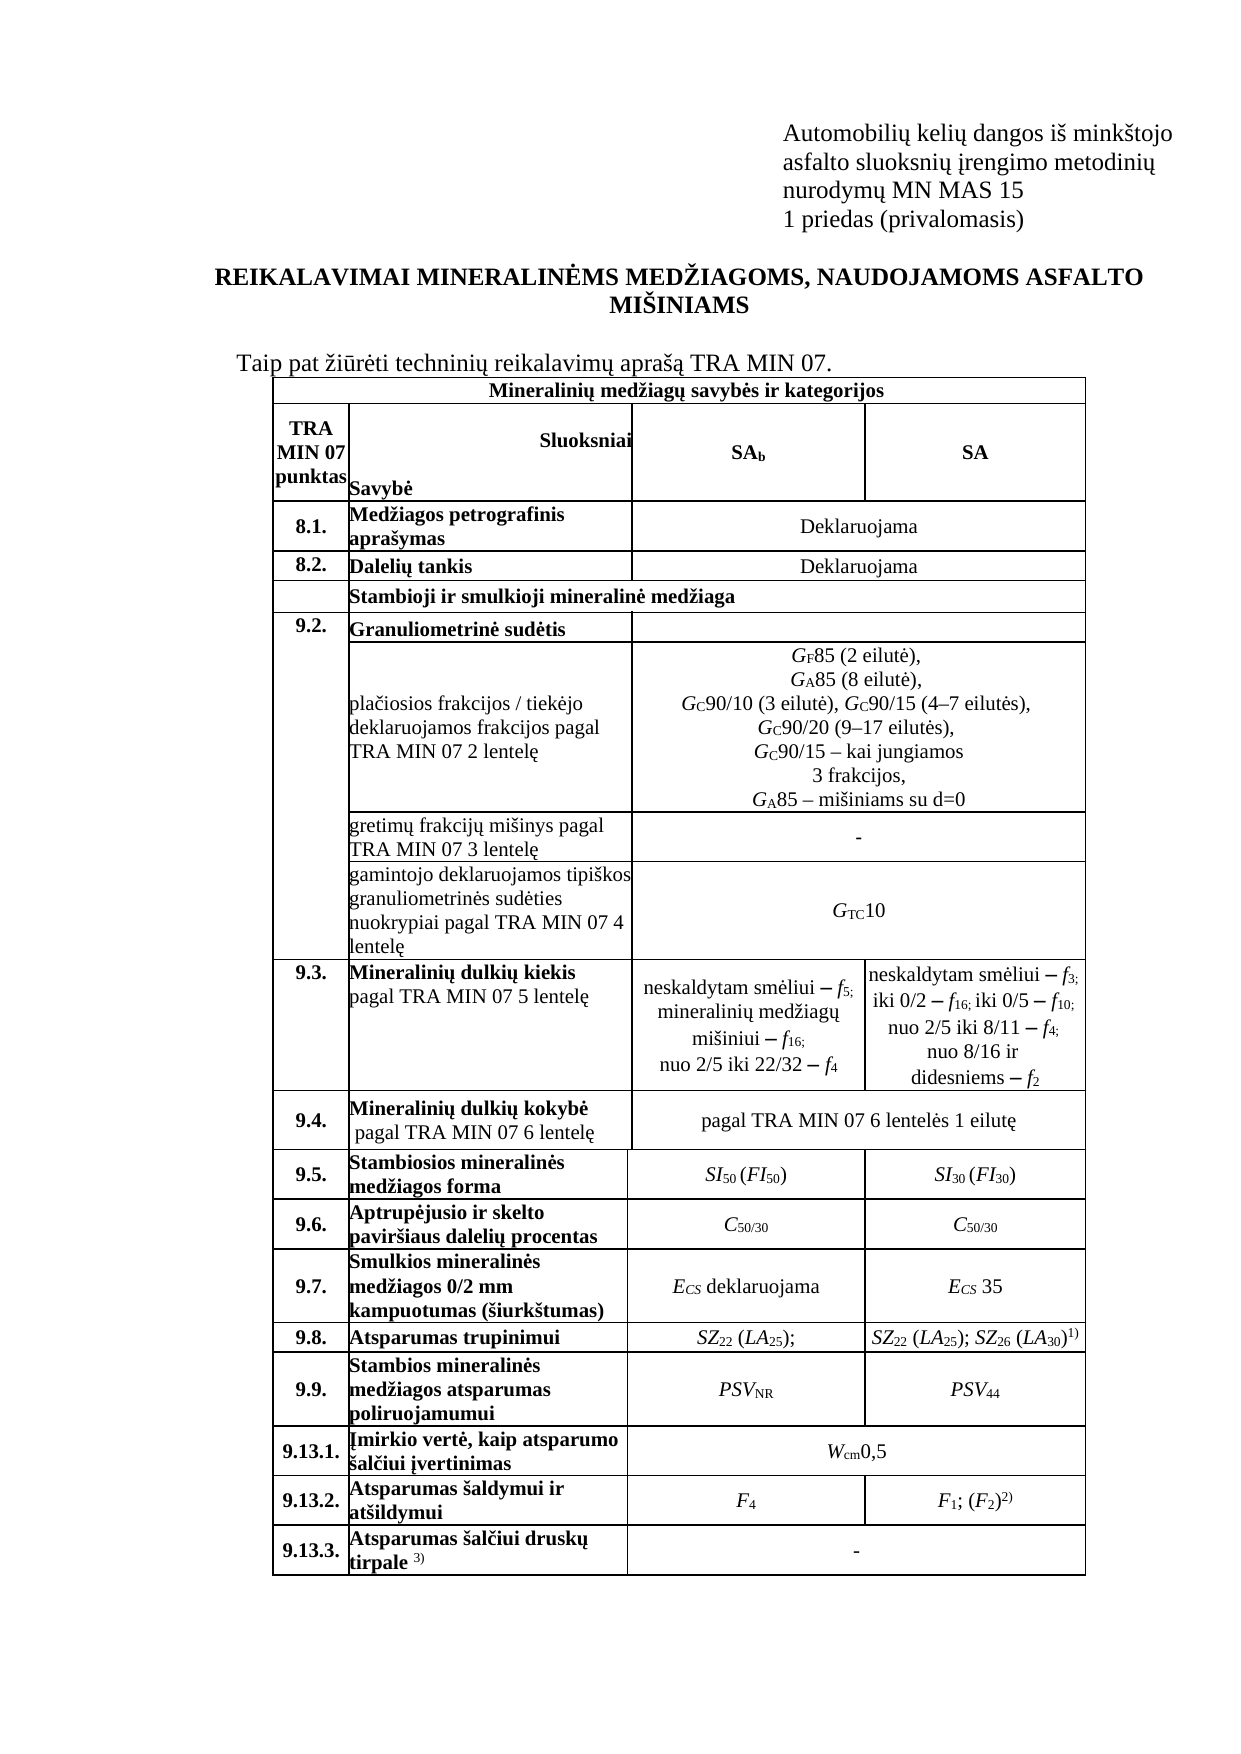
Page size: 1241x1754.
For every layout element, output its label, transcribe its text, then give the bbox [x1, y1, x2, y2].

table_cell 9.9. [274, 1353, 348, 1425]
table_cell gamintojo deklaruojamos tipiškos granuliometrinės sudėties nuokrypiai pagal TRA MIN 07 4 lentelę [350, 862, 631, 958]
table_cell SI30 (FI30) [866, 1150, 1085, 1198]
table_cell Stambios mineralinės medžiagos atsparumas poliruojamumui [350, 1353, 627, 1425]
table_cell Stambioji ir smulkioji mineralinė medžiaga [350, 581, 1085, 611]
text 1 priedas (privalomasis) [783, 204, 1181, 233]
table_cell Aptrupėjusio ir skelto paviršiaus dalelių procentas [350, 1200, 627, 1248]
table_cell 9.5. [274, 1150, 348, 1198]
table_cell - [628, 1526, 1085, 1574]
table_cell SA [866, 404, 1085, 500]
table_cell SZ22 (LA25); SZ26 (LA30)1) [866, 1323, 1085, 1351]
table_cell F1; (F2)2) [866, 1476, 1085, 1524]
table_cell [274, 581, 348, 611]
table_cell 9.13.1. [274, 1427, 348, 1475]
table_cell 9.13.3. [274, 1526, 348, 1574]
table_cell C50/30 [628, 1200, 864, 1248]
table_cell SI50 (FI50) [628, 1150, 864, 1198]
table_cell 9.8. [274, 1323, 348, 1351]
table_cell Wcm0,5 [628, 1427, 1085, 1475]
table_cell Granuliometrinė sudėtis [350, 613, 631, 641]
table_cell neskaldytam smėliui – f3; iki 0/2 – f16; iki 0/5 – f10; nuo 2/5 iki 8/11 – f4; nuo 8/16 ir didesniems – f2 [866, 960, 1085, 1089]
table_cell neskaldytam smėliui – f5; mineralinių medžiagų mišiniui – f16; nuo 2/5 iki 22/32 – f4 [633, 960, 864, 1089]
table_cell [633, 613, 1085, 641]
table_cell PSVNR [628, 1353, 864, 1425]
table_cell Medžiagos petrografinis aprašymas [350, 502, 631, 550]
table_cell Sluoksniai Savybė [350, 404, 631, 500]
table_cell SAb [633, 404, 864, 500]
text asfalto sluoksnių įrengimo metodinių [783, 147, 1181, 176]
text Automobilių kelių dangos iš minkštojo [783, 118, 1181, 147]
table_cell Smulkios mineralinės medžiagos 0/2 mm kampuotumas (šiurkštumas) [350, 1250, 627, 1322]
text nurodymų MN MAS 15 [783, 176, 1181, 204]
table_cell - [633, 813, 1085, 861]
table_cell gretimų frakcijų mišinys pagal TRA MIN 07 3 lentelę [350, 813, 631, 861]
table_cell TRA MIN 07 punktas [274, 404, 348, 500]
text Taip pat žiūrėti techninių reikalavimų aprašą TRA MIN 07. [177, 348, 1181, 377]
table_cell 9.4. [274, 1091, 348, 1148]
table_cell Deklaruojama [633, 552, 1085, 579]
table_cell Atsparumas šalčiui druskų tirpale 3) [350, 1526, 627, 1574]
table_cell Mineralinių dulkių kiekis pagal TRA MIN 07 5 lentelę [350, 960, 631, 1089]
table_cell SZ22 (LA25); [628, 1323, 864, 1351]
table_cell Atsparumas trupinimui [350, 1323, 627, 1351]
table_cell 9.2. [274, 613, 348, 958]
table_cell Dalelių tankis [350, 552, 631, 579]
table_cell GTC10 [633, 862, 1085, 958]
table_cell GF85 (2 eilutė), GA85 (8 eilutė), GC90/10 (3 eilutė), GC90/15 (4–7 eilutės), GC90/20 (9–17 eilutės), GC90/15 – kai jungiamos 3 frakcijos, GA85 – mišiniams su d=0 [633, 643, 1085, 811]
table_cell pagal TRA MIN 07 6 lentelės 1 eilutę [633, 1091, 1085, 1148]
table_cell PSV44 [866, 1353, 1085, 1425]
table_cell 9.7. [274, 1250, 348, 1322]
table_cell ECS deklaruojama [628, 1250, 864, 1322]
table_cell Stambiosios mineralinės medžiagos forma [350, 1150, 627, 1198]
table_cell Mineralinių dulkių kokybė pagal TRA MIN 07 6 lentelę [350, 1091, 631, 1148]
table_cell Įmirkio vertė, kaip atsparumo šalčiui įvertinimas [350, 1427, 627, 1475]
table_cell C50/30 [866, 1200, 1085, 1248]
table_cell Atsparumas šaldymui ir atšildymui [350, 1476, 627, 1524]
table_cell F4 [628, 1476, 864, 1524]
table_cell 8.2. [274, 552, 348, 579]
table_cell plačiosios frakcijos / tiekėjo deklaruojamos frakcijos pagal TRA MIN 07 2 lentelę [350, 643, 631, 811]
table_cell 9.6. [274, 1200, 348, 1248]
table_cell Deklaruojama [633, 502, 1085, 550]
table_header Mineralinių medžiagų savybės ir kategorijos [274, 378, 1085, 402]
table_cell 8.1. [274, 502, 348, 550]
table_cell ECS 35 [866, 1250, 1085, 1322]
table_cell 9.3. [274, 960, 348, 1089]
text REIKALAVIMAI MINERALINĖMS MEDŽIAGOMS, NAUDOJAMOMS ASFALTO MIŠINIAMS [177, 262, 1181, 319]
table_cell 9.13.2. [274, 1476, 348, 1524]
